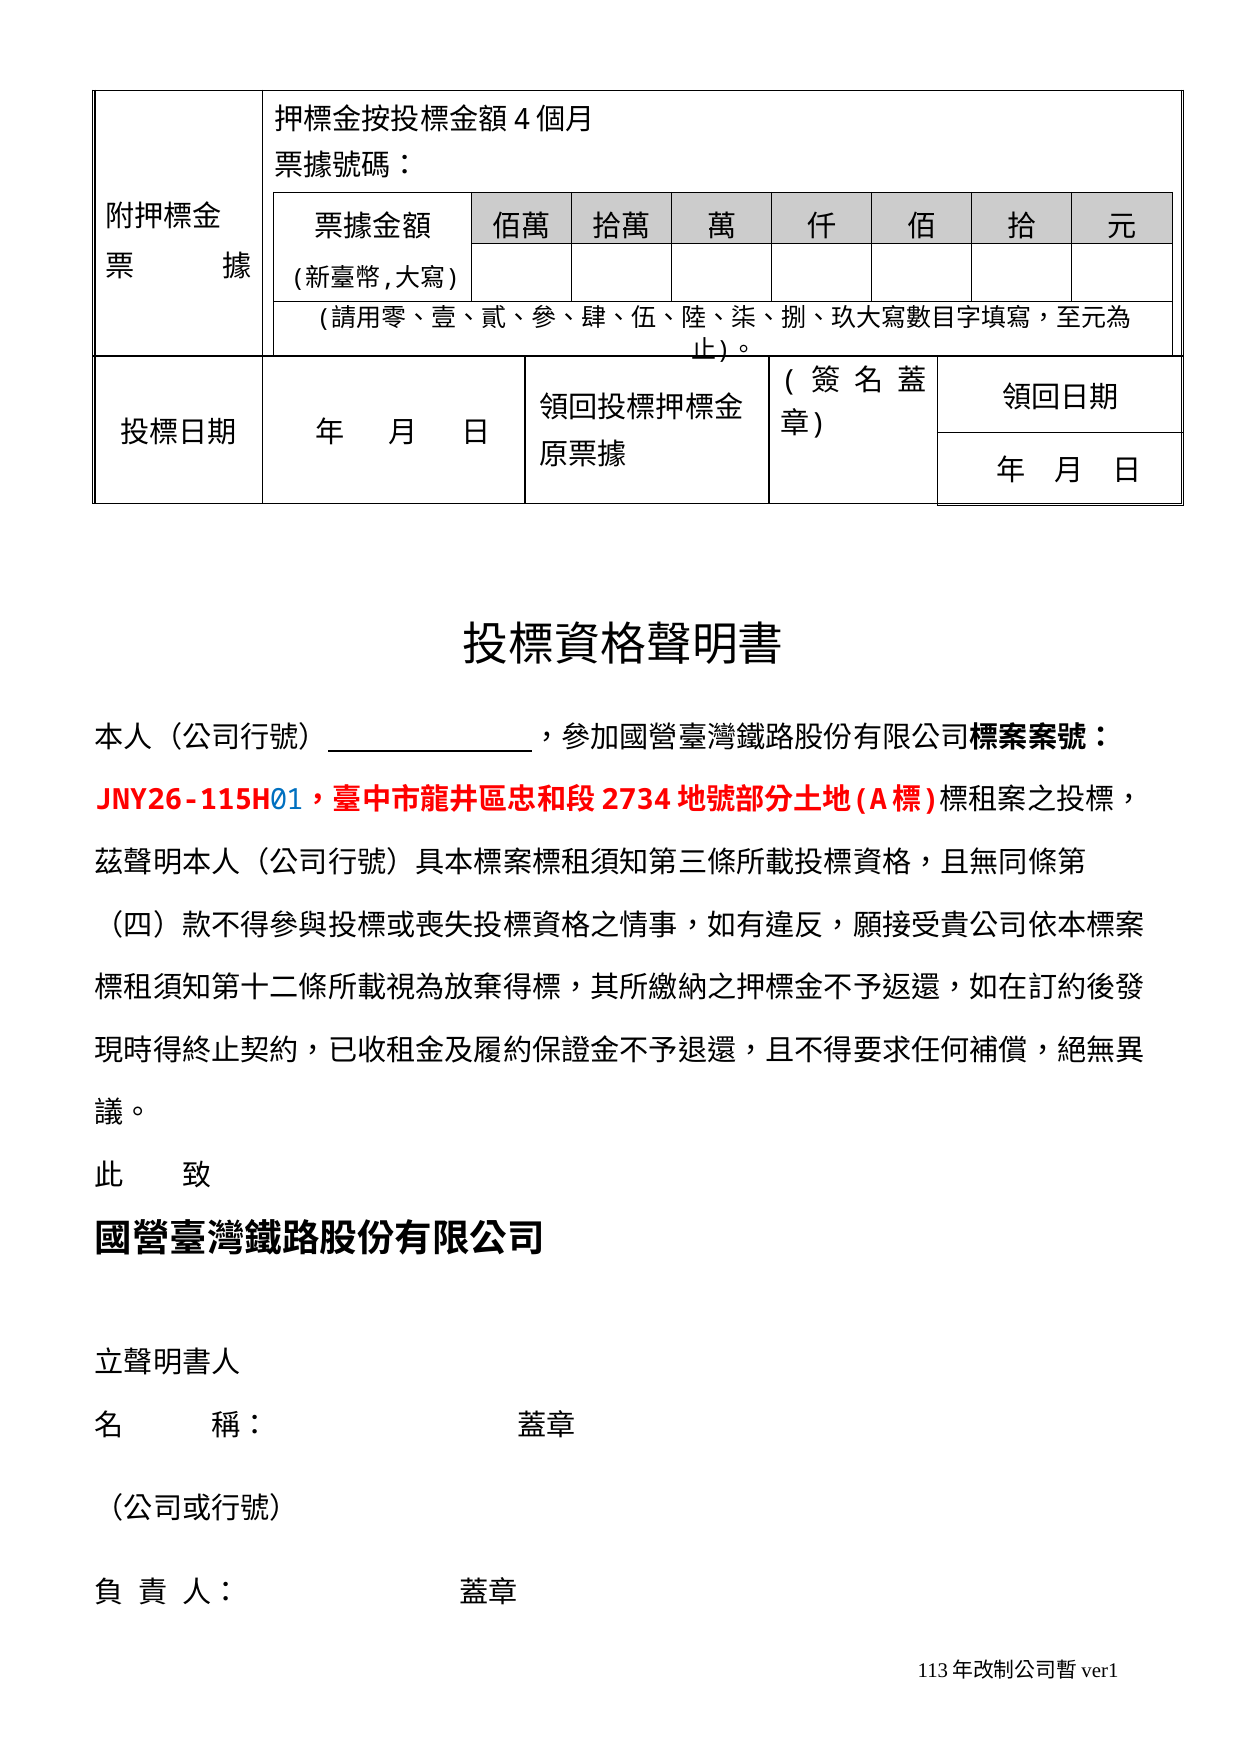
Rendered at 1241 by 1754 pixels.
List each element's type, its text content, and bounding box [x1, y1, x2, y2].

table_cell [572, 244, 671, 301]
text 立聲明書人 [94, 1318, 1152, 1381]
table_cell 押標金按投標金額4個月 票據號碼： [263, 91, 1181, 355]
table_cell 年 月 日 [263, 357, 524, 502]
table_cell 領回日期 [938, 357, 1181, 432]
text 投標資格聲明書 [94, 568, 1152, 693]
table_cell [772, 244, 871, 301]
text 負 責 人： 蓋章 [94, 1548, 1152, 1610]
table_cell 附押標金 票 據 [96, 91, 262, 355]
table_header 元 [1072, 193, 1172, 243]
text 本人（公司行號） ，參加國營臺灣鐵路股份有限公司標案案號：JNY26-115H01，臺中市龍井區忠和段2734地號部分土地(A標)標租案之投標，茲聲明本人（公司行號）具本標案標租須知第三條所載投標資格，且無同條第（四）款不得參與投標或喪失投標資格之情事，如有違反，願接受貴公司依本標案標租須知第十二條所載視為放棄得標，其所繳納之押標金不予返還，如在訂約後發現時得終止契約，已收租金及履約保證金不予退還，且不得要求任何補償，絕無異議。 [94, 693, 1152, 1131]
text 名 稱： 蓋章 [94, 1381, 1152, 1443]
table_cell [672, 244, 771, 301]
table_header 仟 [772, 193, 871, 243]
text （公司或行號） [94, 1464, 1152, 1527]
table_header 萬 [672, 193, 771, 243]
table_cell 投標日期 [96, 357, 262, 502]
table_cell [872, 244, 971, 301]
table_cell (簽名蓋章) [770, 357, 937, 502]
text 此 致 [94, 1131, 1152, 1193]
table_cell [472, 244, 571, 301]
table_header 佰萬 [472, 193, 571, 243]
table_header 票據金額 (新臺幣,大寫) [274, 193, 471, 301]
table_cell [972, 244, 1071, 301]
table_cell (請用零、壹、貳、參、肆、伍、陸、柒、捌、玖大寫數目字填寫，至元為止)。 [274, 302, 1172, 355]
table_cell 年 月 日 [938, 433, 1181, 502]
table_cell 領回投標押標金 原票據 [526, 357, 768, 502]
text 國營臺灣鐵路股份有限公司 [94, 1193, 1152, 1256]
table_header 拾萬 [572, 193, 671, 243]
table_cell [1072, 244, 1172, 301]
table_header 佰 [872, 193, 971, 243]
table_header 拾 [972, 193, 1071, 243]
